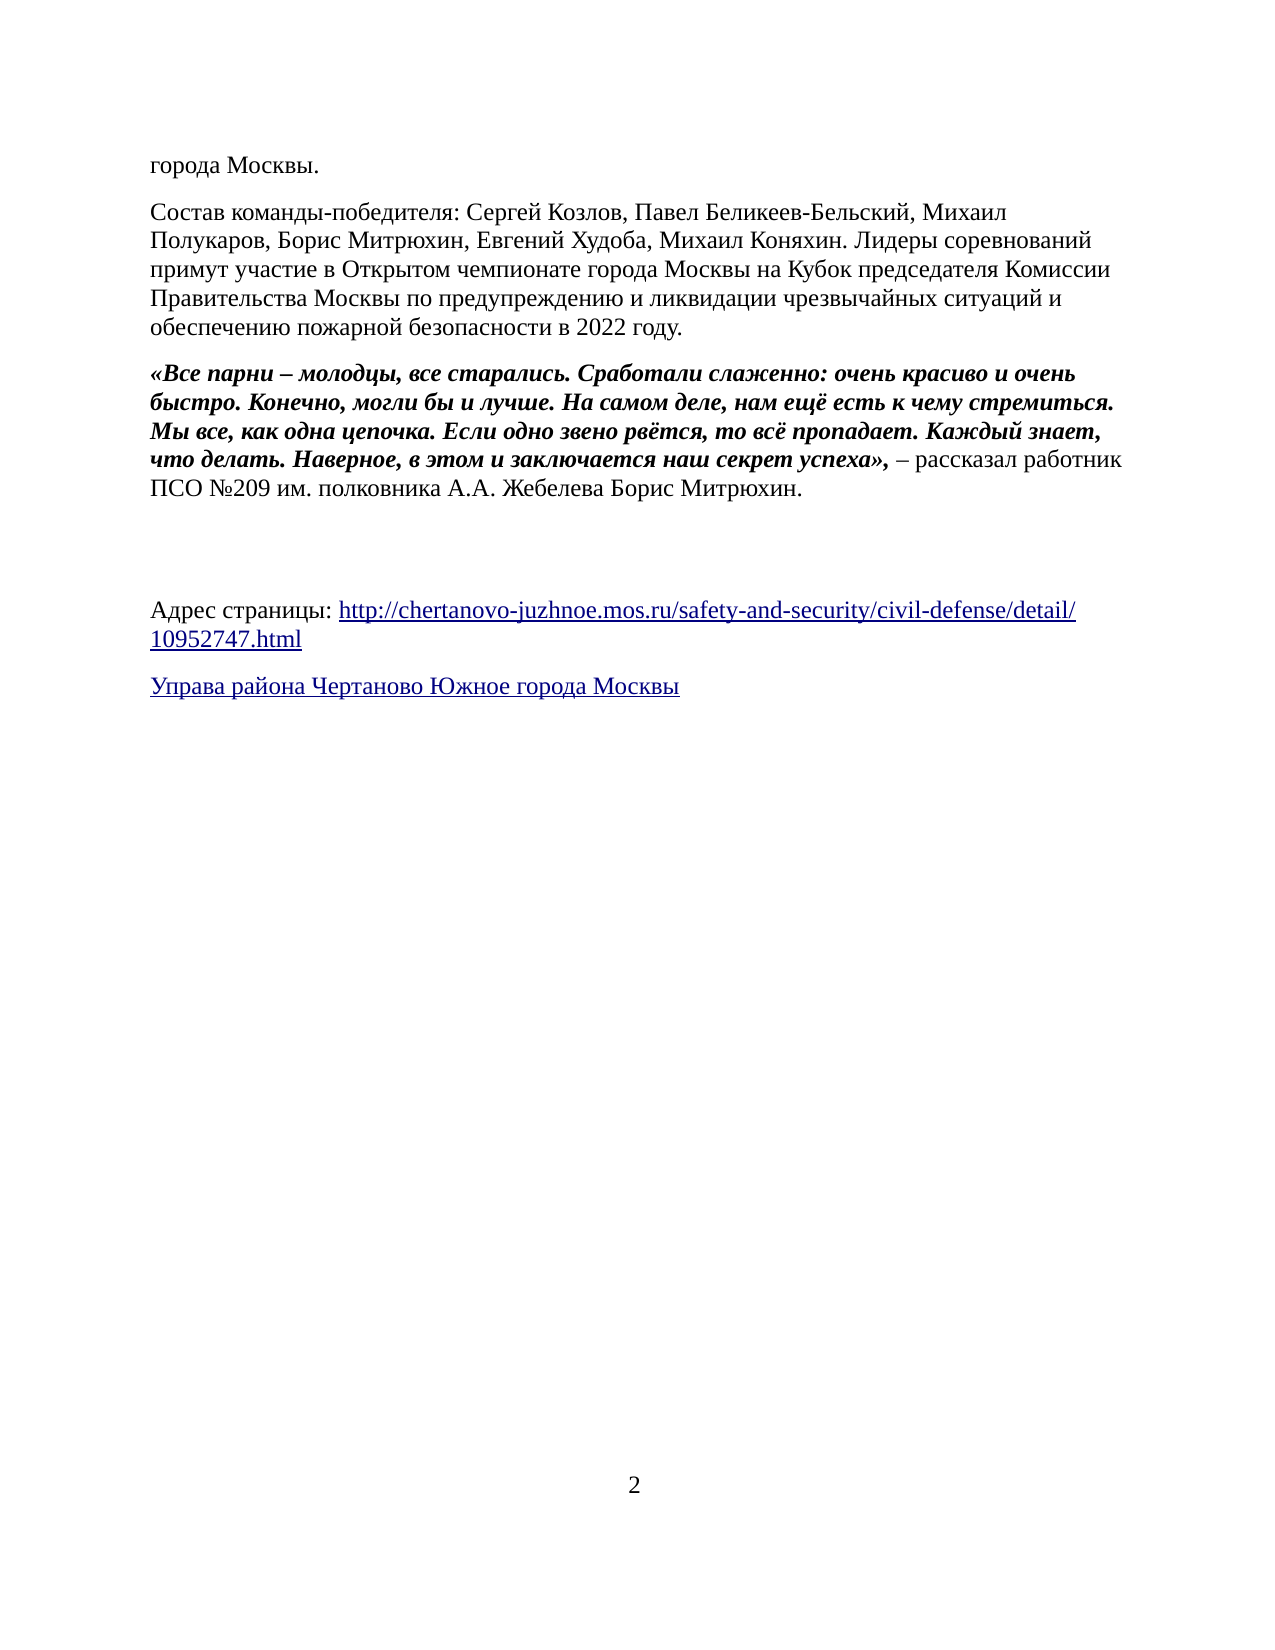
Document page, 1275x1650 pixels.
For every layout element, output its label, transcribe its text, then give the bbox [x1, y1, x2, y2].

text Адрес страницы: http://chertanovo-juzhnoe.mos.ru/safety-and-security/civil-defense/detail/10952747.html [150, 595, 1125, 653]
text города Москвы. [150, 150, 1125, 179]
text Состав команды-победителя: Сергей Козлов, Павел Беликеев-Бельский, Михаил Полукаров, Борис Митрюхин, Евгений Худоба, Михаил Коняхин. Лидеры соревнований примут участие в Открытом чемпионате города Москвы на Кубок председателя Комиссии Правительства Москвы по предупреждению и ликвидации чрезвычайных ситуаций и обеспечению пожарной безопасности в 2022 году. [150, 197, 1125, 340]
text «Все парни – молодцы, все старались. Сработали слаженно: очень красиво и очень быстро. Конечно, могли бы и лучше. На самом деле, нам ещё есть к чему стремиться. Мы все, как одна цепочка. Если одно звено рвётся, то всё пропадает. Каждый знает, что делать. Наверное, в этом и заключается наш секрет успеха», – рассказал работник ПСО №209 им. полковника А.А. Жебелева Борис Митрюхин. [150, 358, 1125, 502]
text Управа района Чертаново Южное города Москвы [150, 671, 1125, 699]
